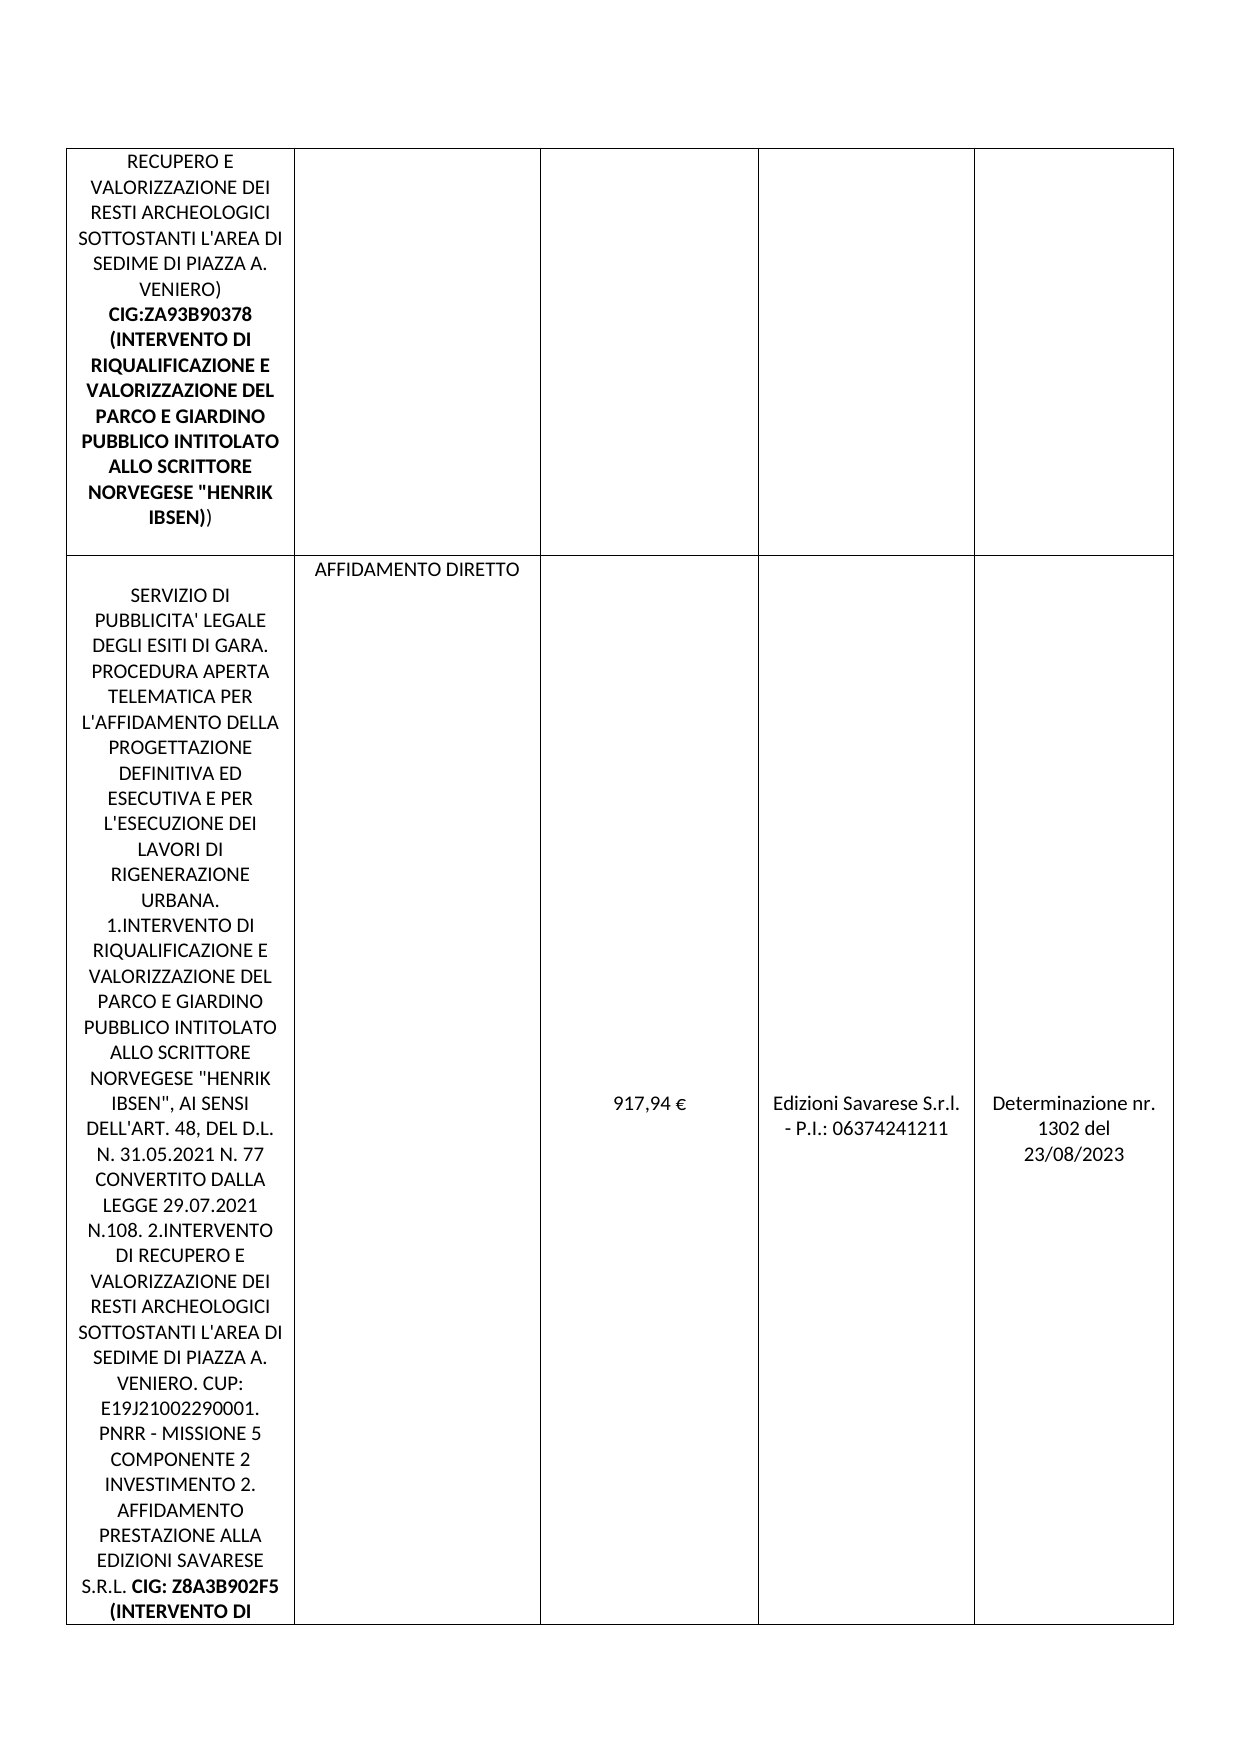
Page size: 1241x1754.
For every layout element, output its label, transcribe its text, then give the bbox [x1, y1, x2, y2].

table_cell [975, 149, 1173, 555]
table_cell AFFIDAMENTO DIRETTO [295, 556, 540, 1624]
table_cell SERVIZIO DI PUBBLICITA' LEGALE DEGLI ESITI DI GARA. PROCEDURA APERTA TELEMATICA PER L'AFFIDAMENTO DELLA PROGETTAZIONE DEFINITIVA ED ESECUTIVA E PER L'ESECUZIONE DEI LAVORI DI RIGENERAZIONE URBANA. 1.INTERVENTO DI RIQUALIFICAZIONE E VALORIZZAZIONE DEL PARCO E GIARDINO PUBBLICO INTITOLATO ALLO SCRITTORE NORVEGESE "HENRIK IBSEN", AI SENSI DELL'ART. 48, DEL D.L. N. 31.05.2021 N. 77 CONVERTITO DALLA LEGGE 29.07.2021 N.108. 2.INTERVENTO DI RECUPERO E VALORIZZAZIONE DEI RESTI ARCHEOLOGICI SOTTOSTANTI L'AREA DI SEDIME DI PIAZZA A. VENIERO. CUP: E19J21002290001. PNRR - MISSIONE 5 COMPONENTE 2 INVESTIMENTO 2. AFFIDAMENTO PRESTAZIONE ALLA EDIZIONI SAVARESE S.R.L. CIG: Z8A3B902F5 (INTERVENTO DI [67, 556, 294, 1624]
table_cell [759, 149, 974, 555]
table_cell Edizioni Savarese S.r.l. - P.I.: 06374241211 [759, 556, 974, 1624]
table_cell Determinazione nr. 1302 del 23/08/2023 [975, 556, 1173, 1624]
table_cell [295, 149, 540, 555]
table_cell [541, 149, 758, 555]
table_cell 917,94 € [541, 556, 758, 1624]
table_cell RECUPERO E VALORIZZAZIONE DEI RESTI ARCHEOLOGICI SOTTOSTANTI L'AREA DI SEDIME DI PIAZZA A. VENIERO) CIG:ZA93B90378 (INTERVENTO DI RIQUALIFICAZIONE E VALORIZZAZIONE DEL PARCO E GIARDINO PUBBLICO INTITOLATO ALLO SCRITTORE NORVEGESE "HENRIK IBSEN)) [67, 149, 294, 555]
